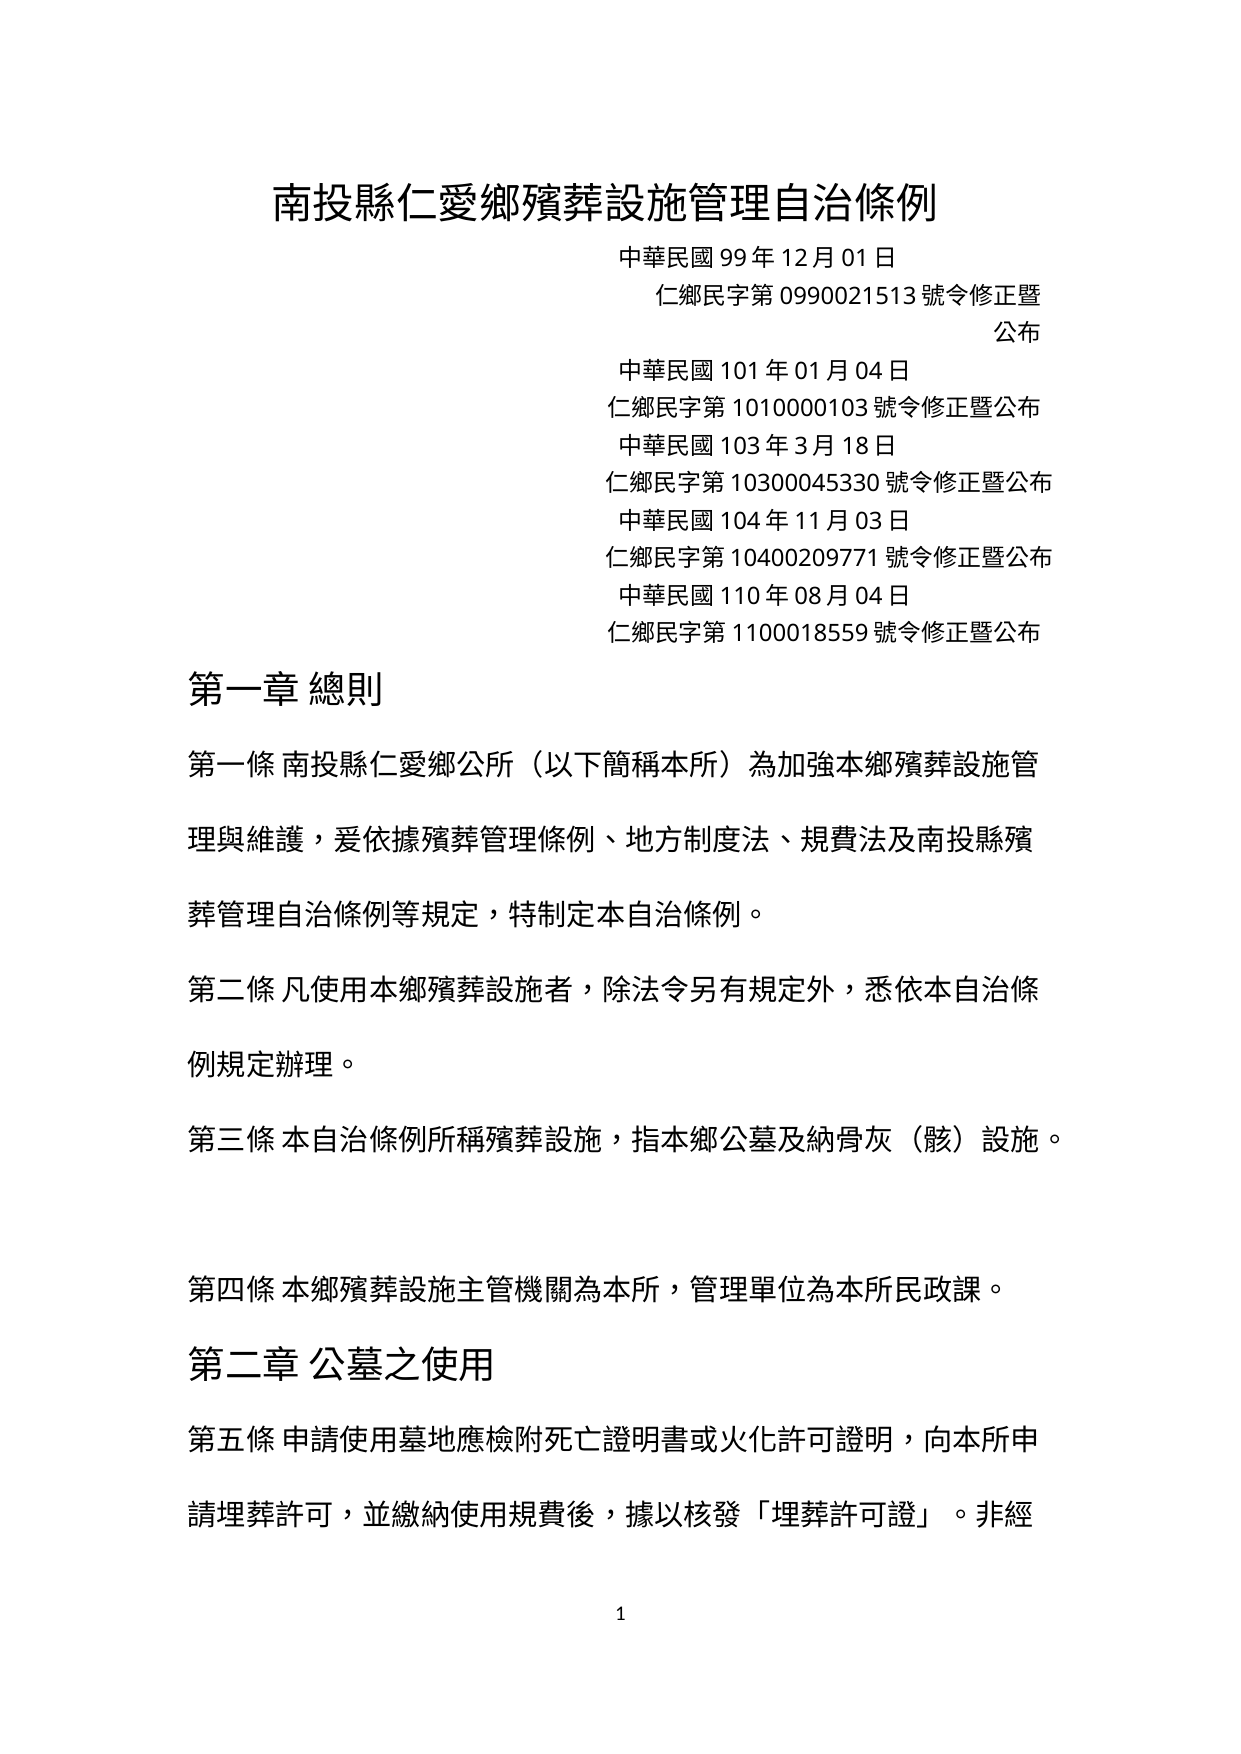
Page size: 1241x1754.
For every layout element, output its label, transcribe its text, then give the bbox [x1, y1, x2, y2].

text 第一條 南投縣仁愛鄉公所（以下簡稱本所）為加強本鄉殯葬設施管理與維護，爰依據殯葬管理條例、地方制度法、規費法及南投縣殯葬管理自治條例等規定，特制定本自治條例。 [187, 725, 1053, 950]
text 第三條 本自治條例所稱殯葬設施，指本鄉公墓及納骨灰（骸）設施。 [187, 1100, 1053, 1250]
text 中華民國103年3月18日 [187, 425, 1005, 462]
text 中華民國101年01月04日 [187, 350, 957, 387]
text 中華民國104年11月03日 [187, 500, 1005, 537]
text 仁鄉民字第10400209771號令修正暨公布 [187, 537, 1053, 575]
text 南投縣仁愛鄉殯葬設施管理自治條例 [187, 162, 1053, 237]
text 第二章 公墓之使用 [187, 1325, 1053, 1400]
text 仁鄉民字第1100018559號令修正暨公布 [187, 612, 1041, 650]
text 中華民國110年08月04日 [187, 575, 1005, 612]
text 中華民國99年12月01日 [187, 237, 1005, 275]
text 仁鄉民字第10300045330號令修正暨公布 [187, 462, 1053, 500]
text 第四條 本鄉殯葬設施主管機關為本所，管理單位為本所民政課。 [187, 1250, 1053, 1325]
text 仁鄉民字第1010000103號令修正暨公布 [187, 387, 1041, 425]
text 第一章 總則 [187, 650, 1053, 725]
text 仁鄉民字第0990021513號令修正暨公布 [187, 275, 1041, 350]
text 第五條 申請使用墓地應檢附死亡證明書或火化許可證明，向本所申請埋葬許可，並繳納使用規費後，據以核發「埋葬許可證」。非經 [187, 1400, 1053, 1550]
text 第二條 凡使用本鄉殯葬設施者，除法令另有規定外，悉依本自治條例規定辦理。 [187, 950, 1053, 1100]
